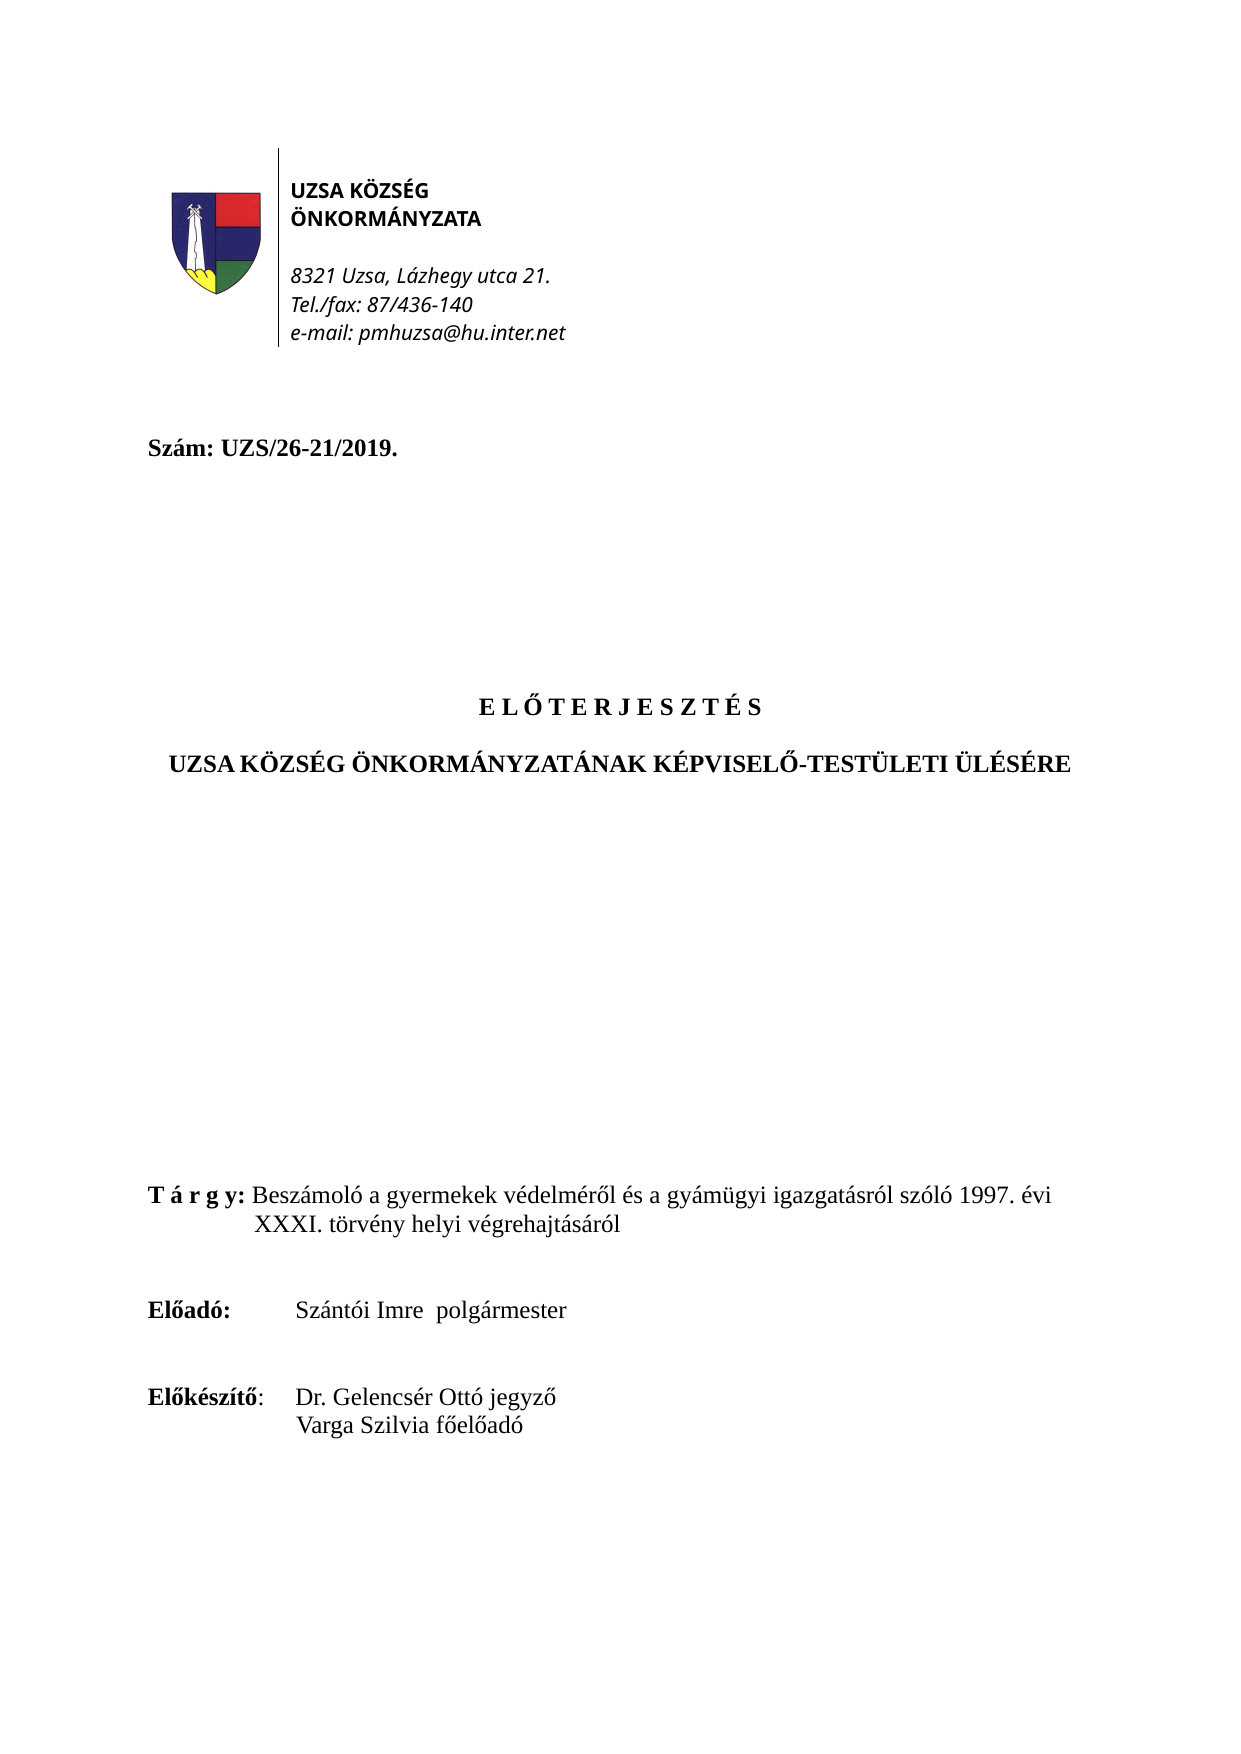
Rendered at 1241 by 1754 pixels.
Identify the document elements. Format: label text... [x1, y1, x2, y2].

text Szám: UZS/26-21/2019. [148, 433, 1093, 462]
text Előkészítő: Dr. Gelencsér Ottó jegyző [148, 1382, 1093, 1410]
text Előadó: Szántói Imre polgármester [148, 1295, 1093, 1324]
text T á r g y: Beszámoló a gyermekek védelméről és a gyámügyi igazgatásról szóló 1997. évi [148, 1180, 1093, 1209]
text UZSA KÖZSÉG ÖNKORMÁNYZATÁNAK KÉPVISELŐ-TESTÜLETI ÜLÉSÉRE [148, 749, 1093, 778]
text XXXI. törvény helyi végrehajtásáról [148, 1209, 1093, 1238]
text E L Ő T E R J E S Z T É S [148, 692, 1093, 720]
text Varga Szilvia főelőadó [148, 1410, 1093, 1439]
table_header UZSA KÖZSÉG ÖNKORMÁNYZATA 8321 Uzsa, Lázhegy utca 21. Tel./fax: 87/436-140 e-mail: pmhuzsa@hu.inter.net [279, 148, 694, 347]
table_header [136, 148, 278, 347]
